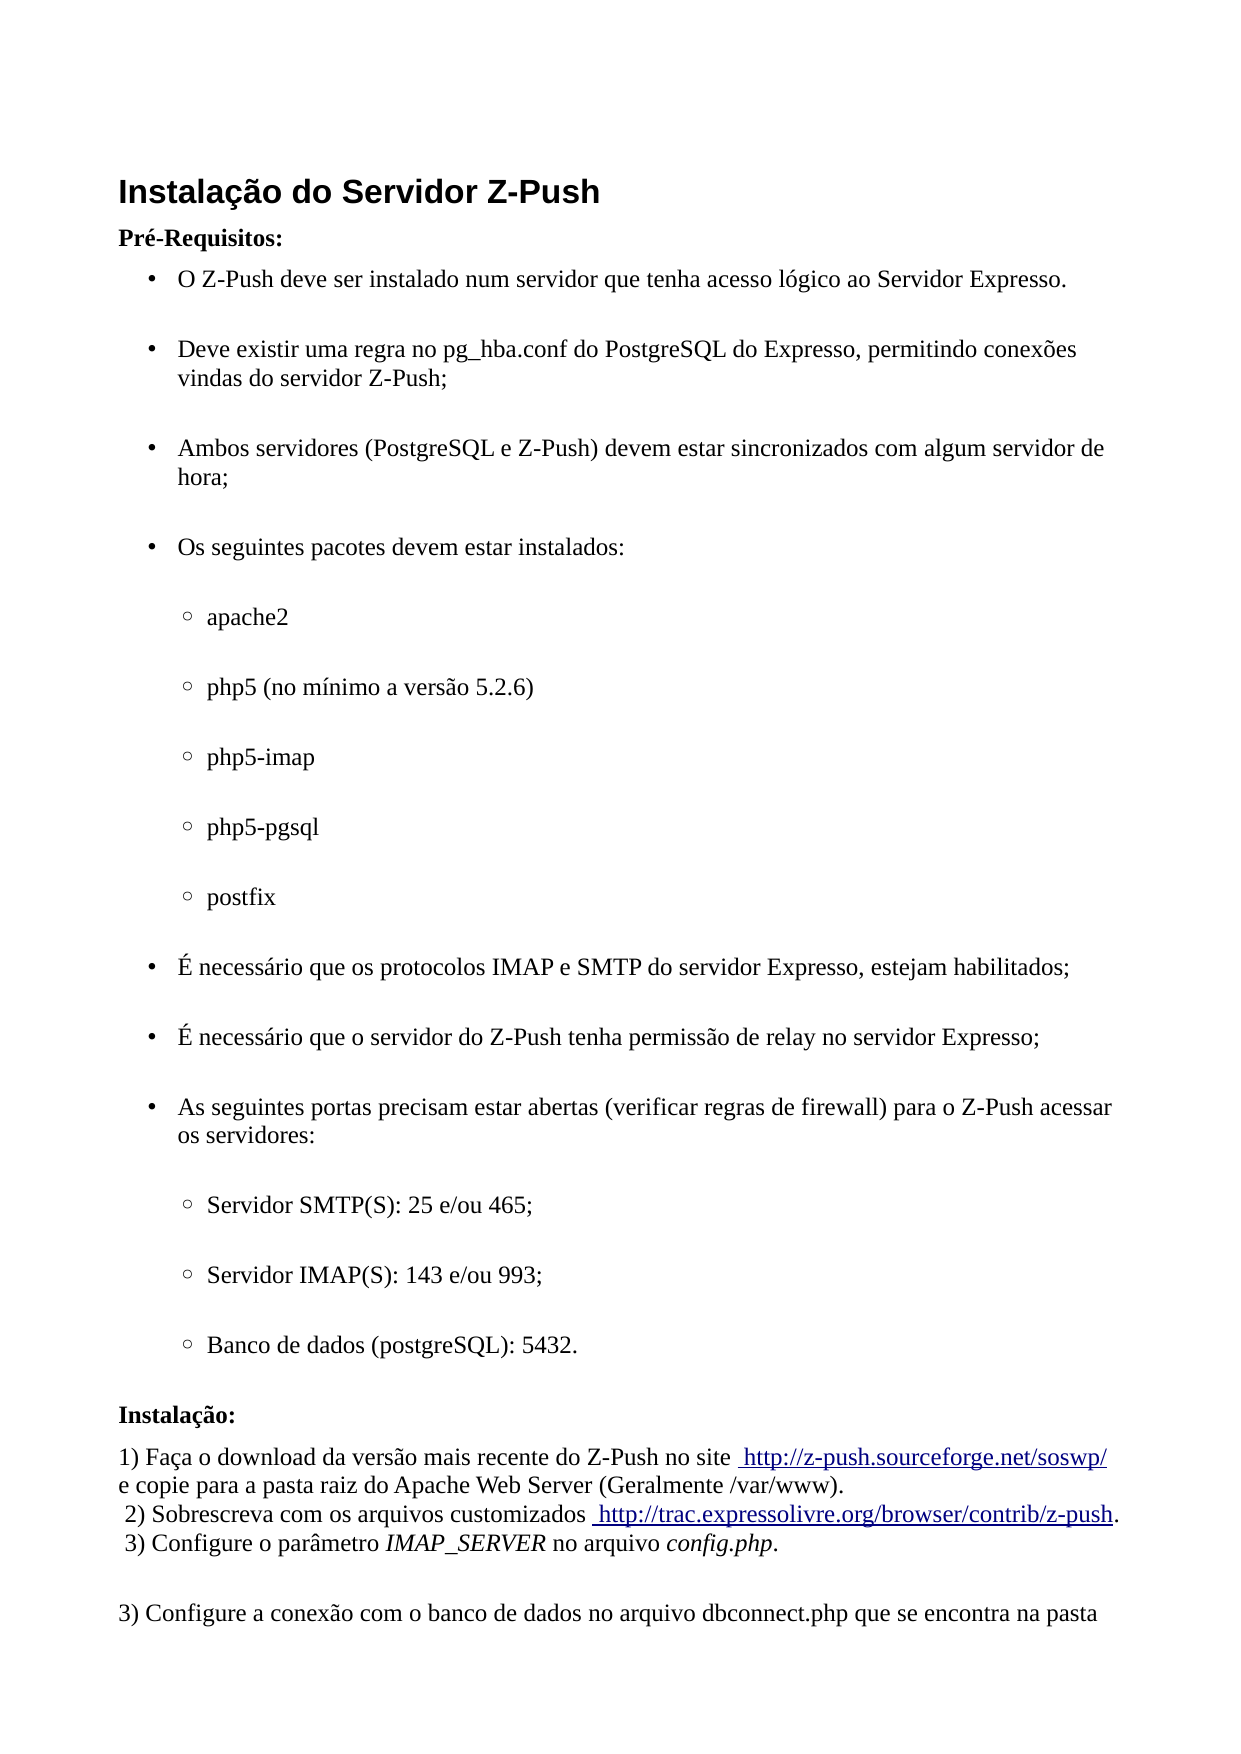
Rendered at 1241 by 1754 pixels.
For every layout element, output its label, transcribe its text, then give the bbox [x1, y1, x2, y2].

list postfix [177, 882, 1122, 939]
list apache2 [177, 602, 1122, 659]
list Banco de dados (postgreSQL): 5432. [177, 1331, 1122, 1388]
list php5-pgsql [177, 812, 1122, 869]
text 1) Faça o download da versão mais recente do Z-Push no site http://z-push.sourceforge.net/soswp/ e copie para a pasta raiz do Apache Web Server (Geralmente /var/www). 2) Sobrescreva com os arquivos customizados http://trac.expressolivre.org/browser/contrib/z-push. 3) Configure o parâmetro IMAP_SERVER no arquivo config.php. [118, 1442, 1122, 1586]
list O Z-Push deve ser instalado num servidor que tenha acesso lógico ao Servidor Expresso. [148, 264, 1122, 322]
list php5 (no mínimo a versão 5.2.6) [177, 672, 1122, 729]
text Pré-Requisitos: [118, 223, 1122, 252]
text 3) Configure a conexão com o banco de dados no arquivo dbconnect.php que se encontra na pasta [118, 1598, 1122, 1627]
text Instalação: [118, 1401, 1122, 1429]
subtitle Instalação do Servidor Z-Push [118, 172, 1122, 211]
list Servidor IMAP(S): 143 e/ou 993; [177, 1261, 1122, 1318]
list Os seguintes pacotes devem estar instalados: [148, 532, 1122, 589]
list É necessário que o servidor do Z-Push tenha permissão de relay no servidor Expresso; [148, 1022, 1122, 1079]
list Servidor SMTP(S): 25 e/ou 465; [177, 1191, 1122, 1248]
list php5-imap [177, 742, 1122, 799]
list Deve existir uma regra no pg_hba.conf do PostgreSQL do Expresso, permitindo conexões vindas do servidor Z-Push; [148, 334, 1122, 421]
list As seguintes portas precisam estar abertas (verificar regras de firewall) para o Z-Push acessar os servidores: [148, 1092, 1122, 1178]
list Ambos servidores (PostgreSQL e Z-Push) devem estar sincronizados com algum servidor de hora; [148, 433, 1122, 519]
list É necessário que os protocolos IMAP e SMTP do servidor Expresso, estejam habilitados; [148, 952, 1122, 1009]
